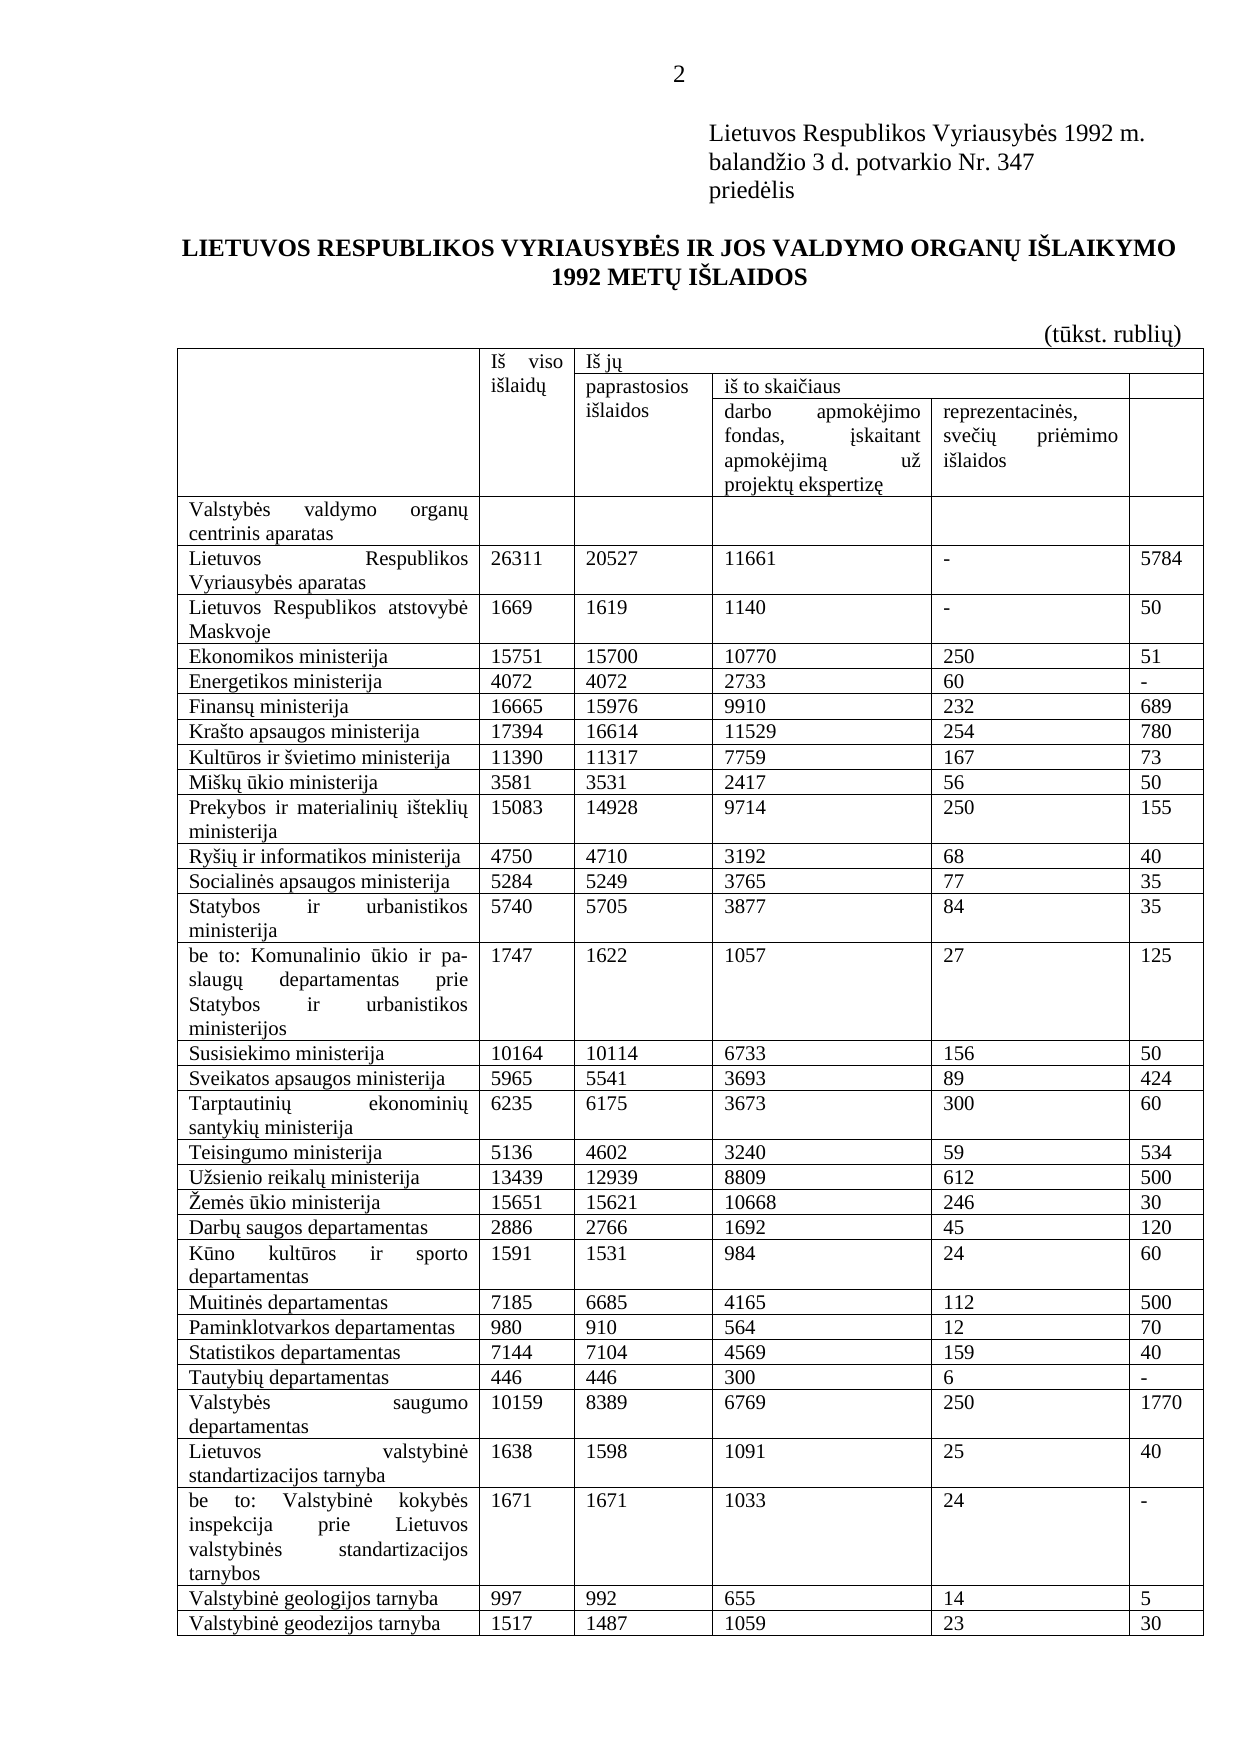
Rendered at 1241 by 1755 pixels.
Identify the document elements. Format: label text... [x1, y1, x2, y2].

table_cell Valstybės valdymo organų centrinis aparatas [178, 497, 479, 545]
table_cell [1130, 374, 1203, 398]
table_cell Lietuvos valstybinė standartizacijos tarnyba [178, 1439, 479, 1487]
table_cell 10159 [480, 1390, 574, 1438]
table_cell 50 [1130, 770, 1203, 794]
table_cell 3531 [575, 770, 712, 794]
table_cell 40 [1130, 1439, 1203, 1487]
table_cell 23 [932, 1611, 1129, 1635]
table_cell 1622 [575, 943, 712, 1039]
table_cell 300 [932, 1091, 1129, 1139]
table_cell 13439 [480, 1165, 574, 1189]
table_cell 2733 [713, 669, 931, 693]
table_header [178, 349, 479, 496]
table_cell 7104 [575, 1340, 712, 1364]
table_cell 424 [1130, 1066, 1203, 1090]
table_cell 9910 [713, 694, 931, 718]
table_cell 77 [932, 869, 1129, 893]
table_cell 1591 [480, 1240, 574, 1288]
table_cell 40 [1130, 1340, 1203, 1364]
table_cell 980 [480, 1315, 574, 1339]
table_cell 84 [932, 894, 1129, 942]
table_cell - [1130, 1365, 1203, 1389]
table_cell 12 [932, 1315, 1129, 1339]
table_cell 9714 [713, 795, 931, 843]
table_cell Statistikos departamentas [178, 1340, 479, 1364]
table_cell 8809 [713, 1165, 931, 1189]
table_cell Valstybės saugumo departamentas [178, 1390, 479, 1438]
table_cell 45 [932, 1215, 1129, 1239]
table_cell 10114 [575, 1041, 712, 1065]
table_cell 51 [1130, 644, 1203, 668]
table_cell Tarptautinių ekonominių santykių ministerija [178, 1091, 479, 1139]
table_cell 14928 [575, 795, 712, 843]
table_cell 1059 [713, 1611, 931, 1635]
table_cell 3765 [713, 869, 931, 893]
table_cell 14 [932, 1586, 1129, 1610]
table_cell 7144 [480, 1340, 574, 1364]
table_cell 1671 [575, 1488, 712, 1584]
table_cell 15700 [575, 644, 712, 668]
table_cell Ryšių ir informatikos ministerija [178, 844, 479, 868]
table_cell 1531 [575, 1240, 712, 1288]
table_cell 6175 [575, 1091, 712, 1139]
table_cell 5 [1130, 1586, 1203, 1610]
table_cell 56 [932, 770, 1129, 794]
table_cell 910 [575, 1315, 712, 1339]
table_cell 5784 [1130, 546, 1203, 594]
table_cell reprezentacinės, svečių priėmimo išlaidos [932, 399, 1129, 496]
table_cell 250 [932, 1390, 1129, 1438]
table_cell 4072 [480, 669, 574, 693]
table_cell 11661 [713, 546, 931, 594]
text Lietuvos Respublikos Vyriausybės ir jos valdymo organų išlaikymo 1992 metų išlaidos [177, 233, 1181, 291]
table_cell Darbų saugos departamentas [178, 1215, 479, 1239]
table_cell 7759 [713, 745, 931, 769]
table_cell 246 [932, 1190, 1129, 1214]
table_cell 500 [1130, 1165, 1203, 1189]
table_cell 4569 [713, 1340, 931, 1364]
table_cell 997 [480, 1586, 574, 1610]
table_cell Kūno kultūros ir sporto departamentas [178, 1240, 479, 1288]
table_cell 68 [932, 844, 1129, 868]
table_cell Lietuvos Respublikos Vyriausybės aparatas [178, 546, 479, 594]
table_cell 2417 [713, 770, 931, 794]
table_cell Krašto apsaugos ministerija [178, 720, 479, 743]
text priedėlis [177, 176, 1181, 204]
table_cell 156 [932, 1041, 1129, 1065]
table_cell Kultūros ir švietimo ministerija [178, 745, 479, 769]
table_cell 60 [1130, 1240, 1203, 1288]
table_cell 1033 [713, 1488, 931, 1584]
table_cell 10164 [480, 1041, 574, 1065]
table_cell Tautybių departamentas [178, 1365, 479, 1389]
table_cell 11529 [713, 720, 931, 743]
table_cell 780 [1130, 720, 1203, 743]
table_cell 534 [1130, 1140, 1203, 1164]
table_cell 1598 [575, 1439, 712, 1487]
table_cell Sveikatos apsaugos ministerija [178, 1066, 479, 1090]
table_cell 4602 [575, 1140, 712, 1164]
table_cell 1638 [480, 1439, 574, 1487]
table_cell 250 [932, 644, 1129, 668]
table_cell 159 [932, 1340, 1129, 1364]
table_cell 612 [932, 1165, 1129, 1189]
table_cell 10668 [713, 1190, 931, 1214]
table_cell [480, 497, 574, 545]
table_cell 20527 [575, 546, 712, 594]
table_cell 26311 [480, 546, 574, 594]
table_cell 15083 [480, 795, 574, 843]
table_cell 7185 [480, 1290, 574, 1314]
table_cell Prekybos ir materialinių išteklių ministerija [178, 795, 479, 843]
table_cell 5965 [480, 1066, 574, 1090]
table_cell 1770 [1130, 1390, 1203, 1438]
table_cell 3693 [713, 1066, 931, 1090]
table_cell 16614 [575, 720, 712, 743]
table_cell 446 [575, 1365, 712, 1389]
table_cell Teisingumo ministerija [178, 1140, 479, 1164]
table_cell 4710 [575, 844, 712, 868]
table_cell - [932, 546, 1129, 594]
table_cell 500 [1130, 1290, 1203, 1314]
table_cell Užsienio reikalų ministerija [178, 1165, 479, 1189]
table_cell iš to skaičiaus [713, 374, 1129, 398]
table_cell Muitinės departamentas [178, 1290, 479, 1314]
table_cell 50 [1130, 1041, 1203, 1065]
table_cell [1130, 497, 1203, 545]
table_cell Finansų ministerija [178, 694, 479, 718]
table_header Iš viso išlaidų [480, 349, 574, 496]
table_cell 35 [1130, 869, 1203, 893]
table_cell darbo apmokėjimo fondas, įskaitant apmokėjimą už projektų ekspertizę [713, 399, 931, 496]
table_cell Valstybinė geodezijos tarnyba [178, 1611, 479, 1635]
table_cell Socialinės apsaugos ministerija [178, 869, 479, 893]
table_cell 689 [1130, 694, 1203, 718]
table_cell 6733 [713, 1041, 931, 1065]
table_cell 5705 [575, 894, 712, 942]
table_cell be to: Komunalinio ūkio ir pa- slaugų departamentas prie Statybos ir urbanistikos ministerijos [178, 943, 479, 1039]
table_cell 10770 [713, 644, 931, 668]
table_cell 50 [1130, 595, 1203, 643]
table_cell 15621 [575, 1190, 712, 1214]
table_cell 250 [932, 795, 1129, 843]
table_cell 992 [575, 1586, 712, 1610]
table_cell 167 [932, 745, 1129, 769]
table_cell - [1130, 669, 1203, 693]
table_cell paprastosios išlaidos [575, 374, 712, 496]
table_cell 16665 [480, 694, 574, 718]
table_cell 60 [1130, 1091, 1203, 1139]
table_cell [1130, 399, 1203, 496]
table_cell 30 [1130, 1611, 1203, 1635]
table_cell Žemės ūkio ministerija [178, 1190, 479, 1214]
table_cell Lietuvos Respublikos atstovybė Maskvoje [178, 595, 479, 643]
text Lietuvos Respublikos Vyriausybės 1992 m. [177, 118, 1181, 147]
table_cell 3192 [713, 844, 931, 868]
table_cell 1517 [480, 1611, 574, 1635]
table_cell Valstybinė geologijos tarnyba [178, 1586, 479, 1610]
table_cell 232 [932, 694, 1129, 718]
table_cell 254 [932, 720, 1129, 743]
table_cell 30 [1130, 1190, 1203, 1214]
table_cell 25 [932, 1439, 1129, 1487]
table_cell 1671 [480, 1488, 574, 1584]
table_cell 3240 [713, 1140, 931, 1164]
table_header Iš jų [575, 349, 1203, 373]
table_cell Paminklotvarkos departamentas [178, 1315, 479, 1339]
table_cell 35 [1130, 894, 1203, 942]
table_cell 11317 [575, 745, 712, 769]
table_cell 59 [932, 1140, 1129, 1164]
table_cell 4750 [480, 844, 574, 868]
table_cell 2766 [575, 1215, 712, 1239]
table_cell 984 [713, 1240, 931, 1288]
table_cell 27 [932, 943, 1129, 1039]
table_cell 70 [1130, 1315, 1203, 1339]
table_cell 120 [1130, 1215, 1203, 1239]
table_cell 1487 [575, 1611, 712, 1635]
table_cell 15651 [480, 1190, 574, 1214]
table_cell 1057 [713, 943, 931, 1039]
table_cell 300 [713, 1365, 931, 1389]
table_cell 1140 [713, 595, 931, 643]
table_cell 6769 [713, 1390, 931, 1438]
table_cell Energetikos ministerija [178, 669, 479, 693]
table_cell Miškų ūkio ministerija [178, 770, 479, 794]
table_cell 1669 [480, 595, 574, 643]
table_cell 125 [1130, 943, 1203, 1039]
table_cell 6 [932, 1365, 1129, 1389]
table_cell 446 [480, 1365, 574, 1389]
table_cell 112 [932, 1290, 1129, 1314]
table_cell 6685 [575, 1290, 712, 1314]
table_cell 3673 [713, 1091, 931, 1139]
table_cell 1619 [575, 595, 712, 643]
table_cell 155 [1130, 795, 1203, 843]
table_cell 1692 [713, 1215, 931, 1239]
table_cell 4165 [713, 1290, 931, 1314]
table_cell 73 [1130, 745, 1203, 769]
table_cell [575, 497, 712, 545]
table_cell 24 [932, 1488, 1129, 1584]
table_cell 655 [713, 1586, 931, 1610]
table_cell 5740 [480, 894, 574, 942]
table_cell 2886 [480, 1215, 574, 1239]
table_cell 17394 [480, 720, 574, 743]
table_cell 40 [1130, 844, 1203, 868]
table_cell 12939 [575, 1165, 712, 1189]
text (tūkst. rublių) [177, 319, 1181, 348]
table_cell 89 [932, 1066, 1129, 1090]
table_cell - [1130, 1488, 1203, 1584]
table_cell - [932, 595, 1129, 643]
table_cell 15751 [480, 644, 574, 668]
table_cell [713, 497, 931, 545]
text balandžio 3 d. potvarkio Nr. 347 [177, 147, 1181, 176]
table_cell 1091 [713, 1439, 931, 1487]
table_cell 1747 [480, 943, 574, 1039]
table_cell [932, 497, 1129, 545]
table_cell 5284 [480, 869, 574, 893]
table_cell 5136 [480, 1140, 574, 1164]
table_cell 5249 [575, 869, 712, 893]
table_cell 15976 [575, 694, 712, 718]
table_cell be to: Valstybinė kokybės inspekcija prie Lietuvos valstybinės standartizacijos tarnybos [178, 1488, 479, 1584]
table_cell Susisiekimo ministerija [178, 1041, 479, 1065]
table_cell 3581 [480, 770, 574, 794]
table_cell 24 [932, 1240, 1129, 1288]
table_cell 4072 [575, 669, 712, 693]
table_cell Ekonomikos ministerija [178, 644, 479, 668]
table_cell 8389 [575, 1390, 712, 1438]
table_cell 11390 [480, 745, 574, 769]
table_cell 6235 [480, 1091, 574, 1139]
table_cell Statybos ir urbanistikos ministerija [178, 894, 479, 942]
table_cell 564 [713, 1315, 931, 1339]
table_cell 3877 [713, 894, 931, 942]
table_cell 60 [932, 669, 1129, 693]
table_cell 5541 [575, 1066, 712, 1090]
